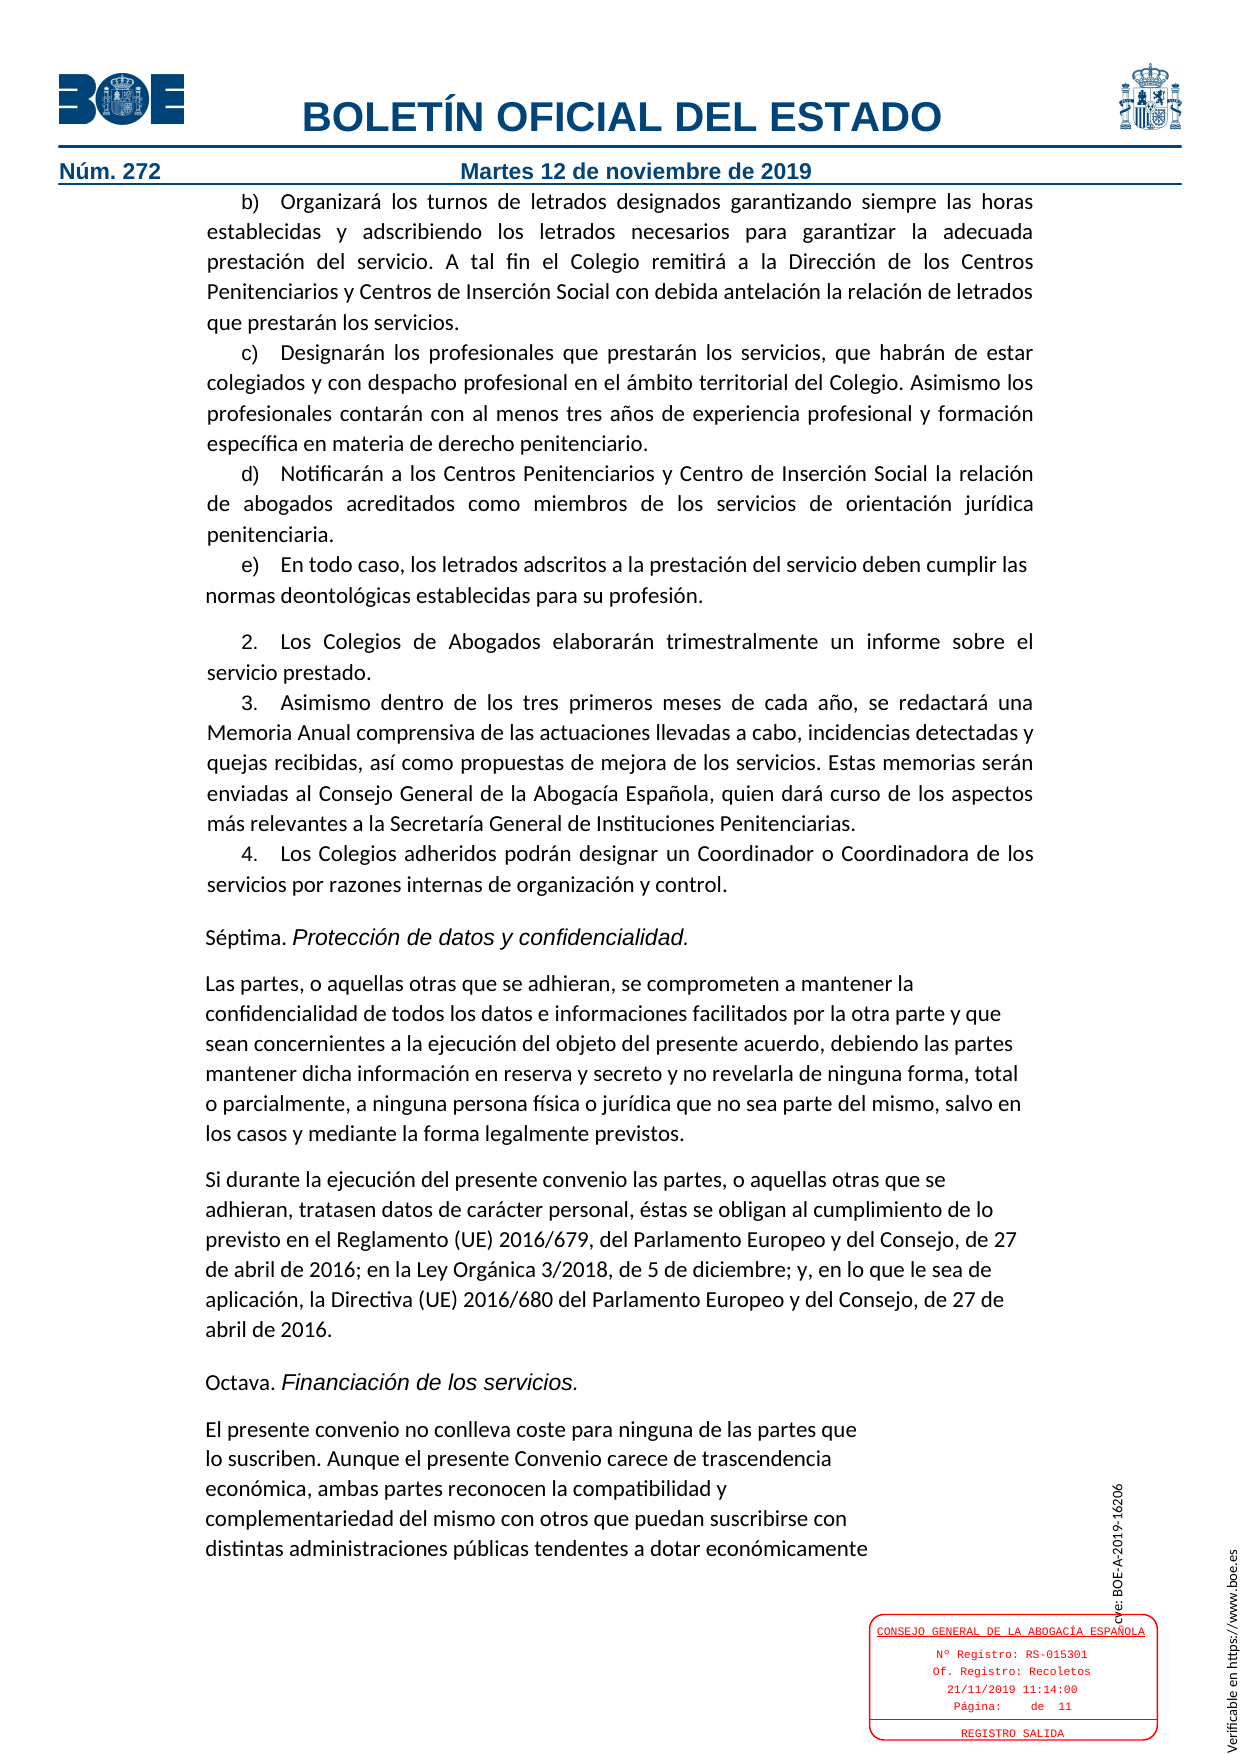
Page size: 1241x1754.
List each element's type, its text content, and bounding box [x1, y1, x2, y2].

list Asimismo dentro de los tres primeros meses de cada año, se redactará una Memoria Anual comprensiva de las actuaciones llevadas a cabo, incidencias detectadas y quejas recibidas, así como propuestas de mejora de los servicios. Estas memorias serán enviadas al Consejo General de la Abogacía Española, quien dará curso de los aspectos más relevantes a la Secretaría General de Instituciones Penitenciarias. [207, 688, 1035, 837]
text normas deontológicas establecidas para su profesión. [205, 581, 1035, 609]
list Los Colegios adheridos podrán designar un Coordinador o Coordinadora de los servicios por razones internas de organización y control. [207, 839, 1035, 898]
text Las partes, o aquellas otras que se adhieran, se comprometen a mantener la confidencialidad de todos los datos e informaciones facilitados por la otra parte y que sean concernientes a la ejecución del objeto del presente acuerdo, debiendo las partes mantener dicha información en reserva y secreto y no revelarla de ninguna forma, total o parcialmente, a ninguna persona física o jurídica que no sea parte del mismo, salvo en los casos y mediante la forma legalmente previstos. [205, 969, 1035, 1147]
text Octava. Financiación de los servicios. [205, 1368, 1035, 1396]
list Organizará los turnos de letrados designados garantizando siempre las horas establecidas y adscribiendo los letrados necesarios para garantizar la adecuada prestación del servicio. A tal fin el Colegio remitirá a la Dirección de los Centros Penitenciarios y Centros de Inserción Social con debida antelación la relación de letrados que prestarán los servicios. [207, 156, 1035, 183]
list En todo caso, los letrados adscritos a la prestación del servicio deben cumplir las [207, 550, 1035, 578]
list Designarán los profesionales que prestarán los servicios, que habrán de estar colegiados y con despacho profesional en el ámbito territorial del Colegio. Asimismo los profesionales contarán con al menos tres años de experiencia profesional y formación específica en materia de derecho penitenciario. [207, 338, 1035, 457]
list Notificarán a los Centros Penitenciarios y Centro de Inserción Social la relación de abogados acreditados como miembros de los servicios de orientación jurídica penitenciaria. [207, 459, 1035, 548]
text Si durante la ejecución del presente convenio las partes, o aquellas otras que se adhieran, tratasen datos de carácter personal, éstas se obligan al cumplimiento de lo previsto en el Reglamento (UE) 2016/679, del Parlamento Europeo y del Consejo, de 27 de abril de 2016; en la Ley Orgánica 3/2018, de 5 de diciembre; y, en lo que le sea de aplicación, la Directiva (UE) 2016/680 del Parlamento Europeo y del Consejo, de 27 de abril de 2016. [205, 1166, 1035, 1343]
list Organizará los turnos de letrados designados garantizando siempre las horas establecidas y adscribiendo los letrados necesarios para garantizar la adecuada prestación del servicio. A tal fin el Colegio remitirá a la Dirección de los Centros Penitenciarios y Centros de Inserción Social con debida antelación la relación de letrados que prestarán los servicios. [207, 185, 1035, 336]
list Los Colegios de Abogados elaborarán trimestralmente un informe sobre el servicio prestado. [207, 627, 1035, 686]
text Séptima. Protección de datos y confidencialidad. [205, 923, 1035, 951]
text El presente convenio no conlleva coste para ninguna de las partes que lo suscriben. Aunque el presente Convenio carece de trascendencia económica, ambas partes reconocen la compatibilidad y complementariedad del mismo con otros que puedan suscribirse con distintas administraciones públicas tendentes a dotar económicamente las actuaciones y gastos generados por la prestación de los servicios de orientación y asistencia jurídica penitenciaria. [205, 1415, 1035, 1562]
